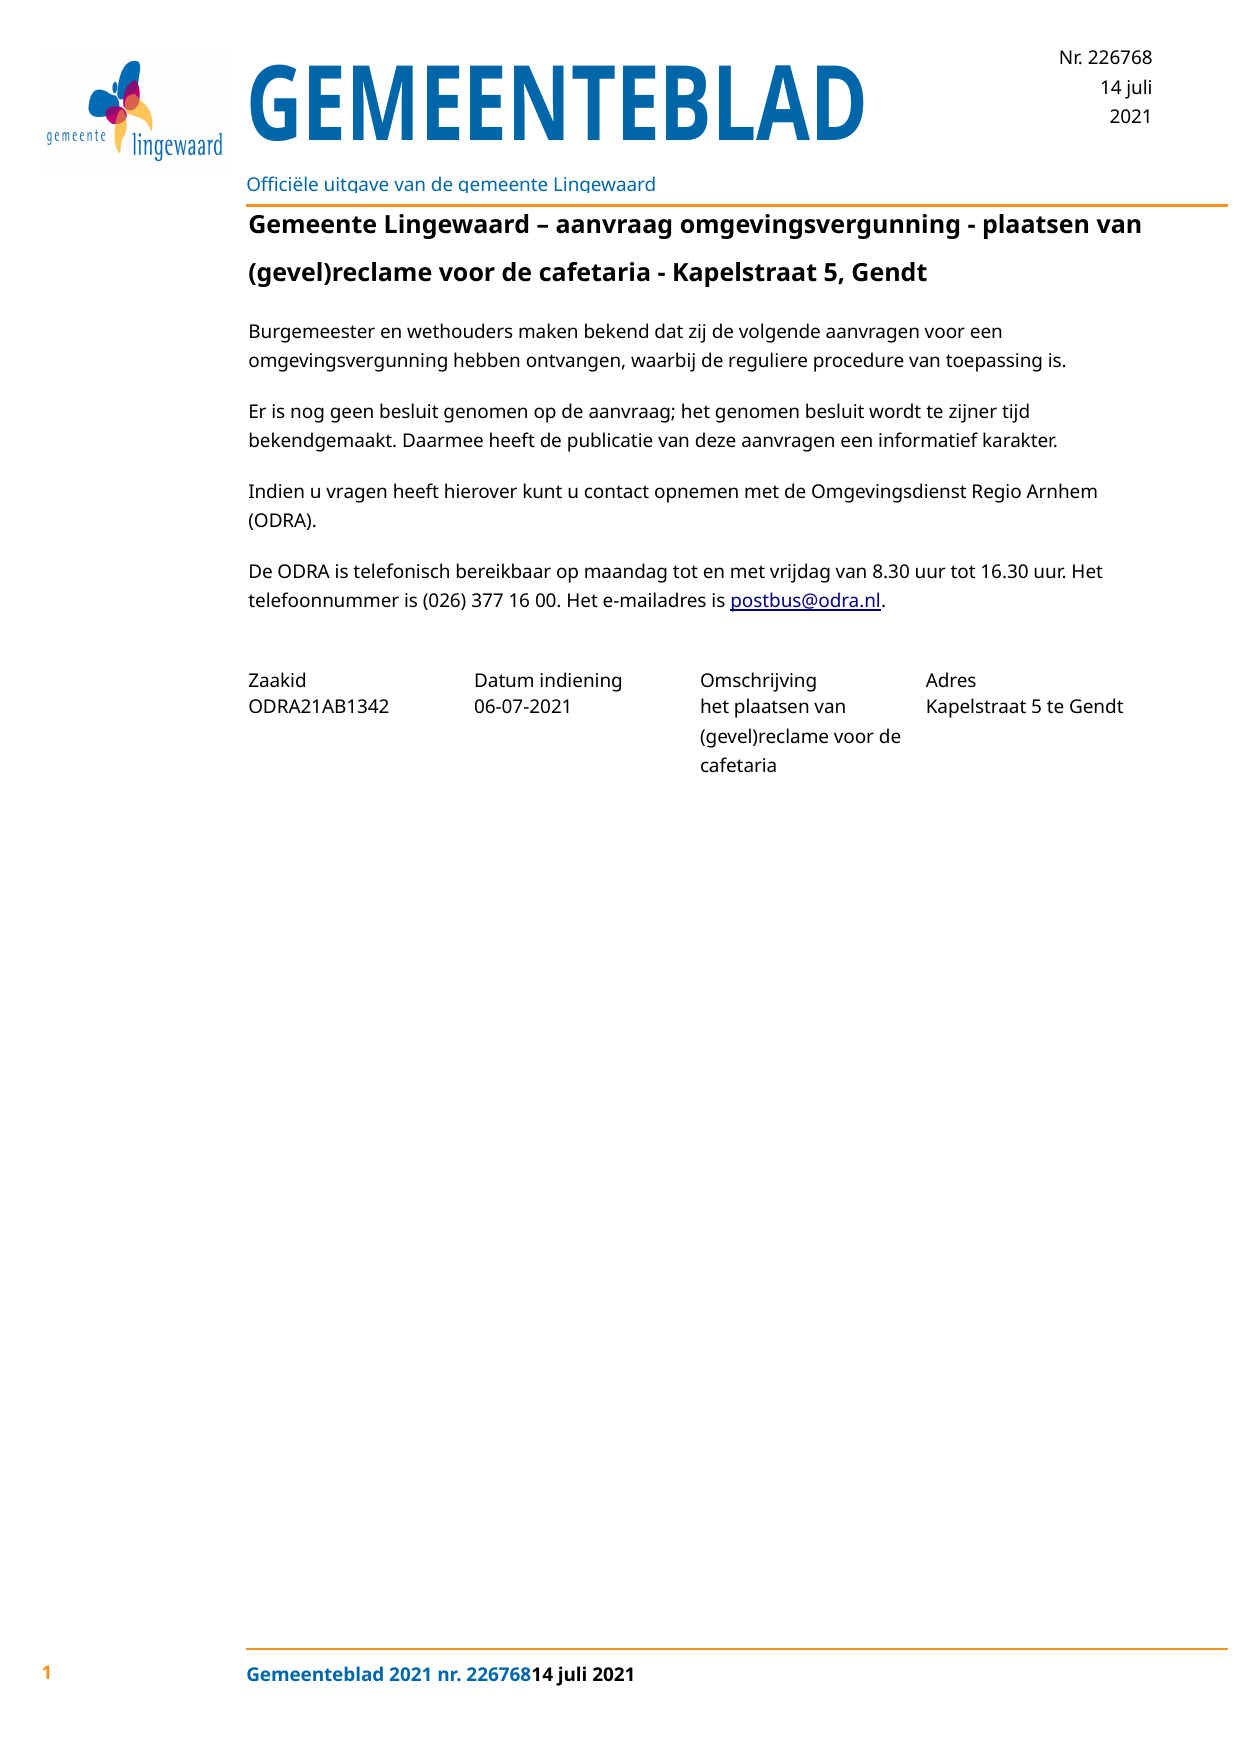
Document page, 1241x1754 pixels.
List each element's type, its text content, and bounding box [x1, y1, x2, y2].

text Indien u vragen heeft hierover kunt u contact opnemen met de Omgevingsdienst Regio Arnhem (ODRA). [248, 478, 1152, 533]
text De ODRA is telefonisch bereikbaar op maandag tot en met vrijdag van 8.30 uur tot 16.30 uur. Het telefoonnummer is (026) 377 16 00. Het e-mailadres is postbus@odra.nl. [248, 558, 1152, 613]
table_header Zaakid [248, 668, 474, 693]
text Er is nog geen besluit genomen op de aanvraag; het genomen besluit wordt te zijner tijd bekendgemaakt. Daarmee heeft de publicatie van deze aanvragen een informatief karakter. [248, 398, 1152, 453]
picture [41, 47, 231, 172]
table_header Adres [926, 668, 1152, 693]
table_cell 06-07-2021 [474, 693, 700, 778]
table_cell Kapelstraat 5 te Gendt [926, 693, 1152, 778]
table_header Datum indiening [474, 668, 700, 693]
table_header Omschrijving [700, 668, 926, 693]
text Gemeente Lingewaard – aanvraag omgevingsvergunning - plaatsen van (gevel)reclame voor de cafetaria - Kapelstraat 5, Gendt [248, 207, 1152, 288]
table_cell ODRA21AB1342 [248, 693, 474, 778]
table_cell het plaatsen van (gevel)reclame voor de cafetaria [700, 693, 926, 778]
text Burgemeester en wethouders maken bekend dat zij de volgende aanvragen voor een omgevingsvergunning hebben ontvangen, waarbij de reguliere procedure van toepassing is. [248, 318, 1152, 373]
